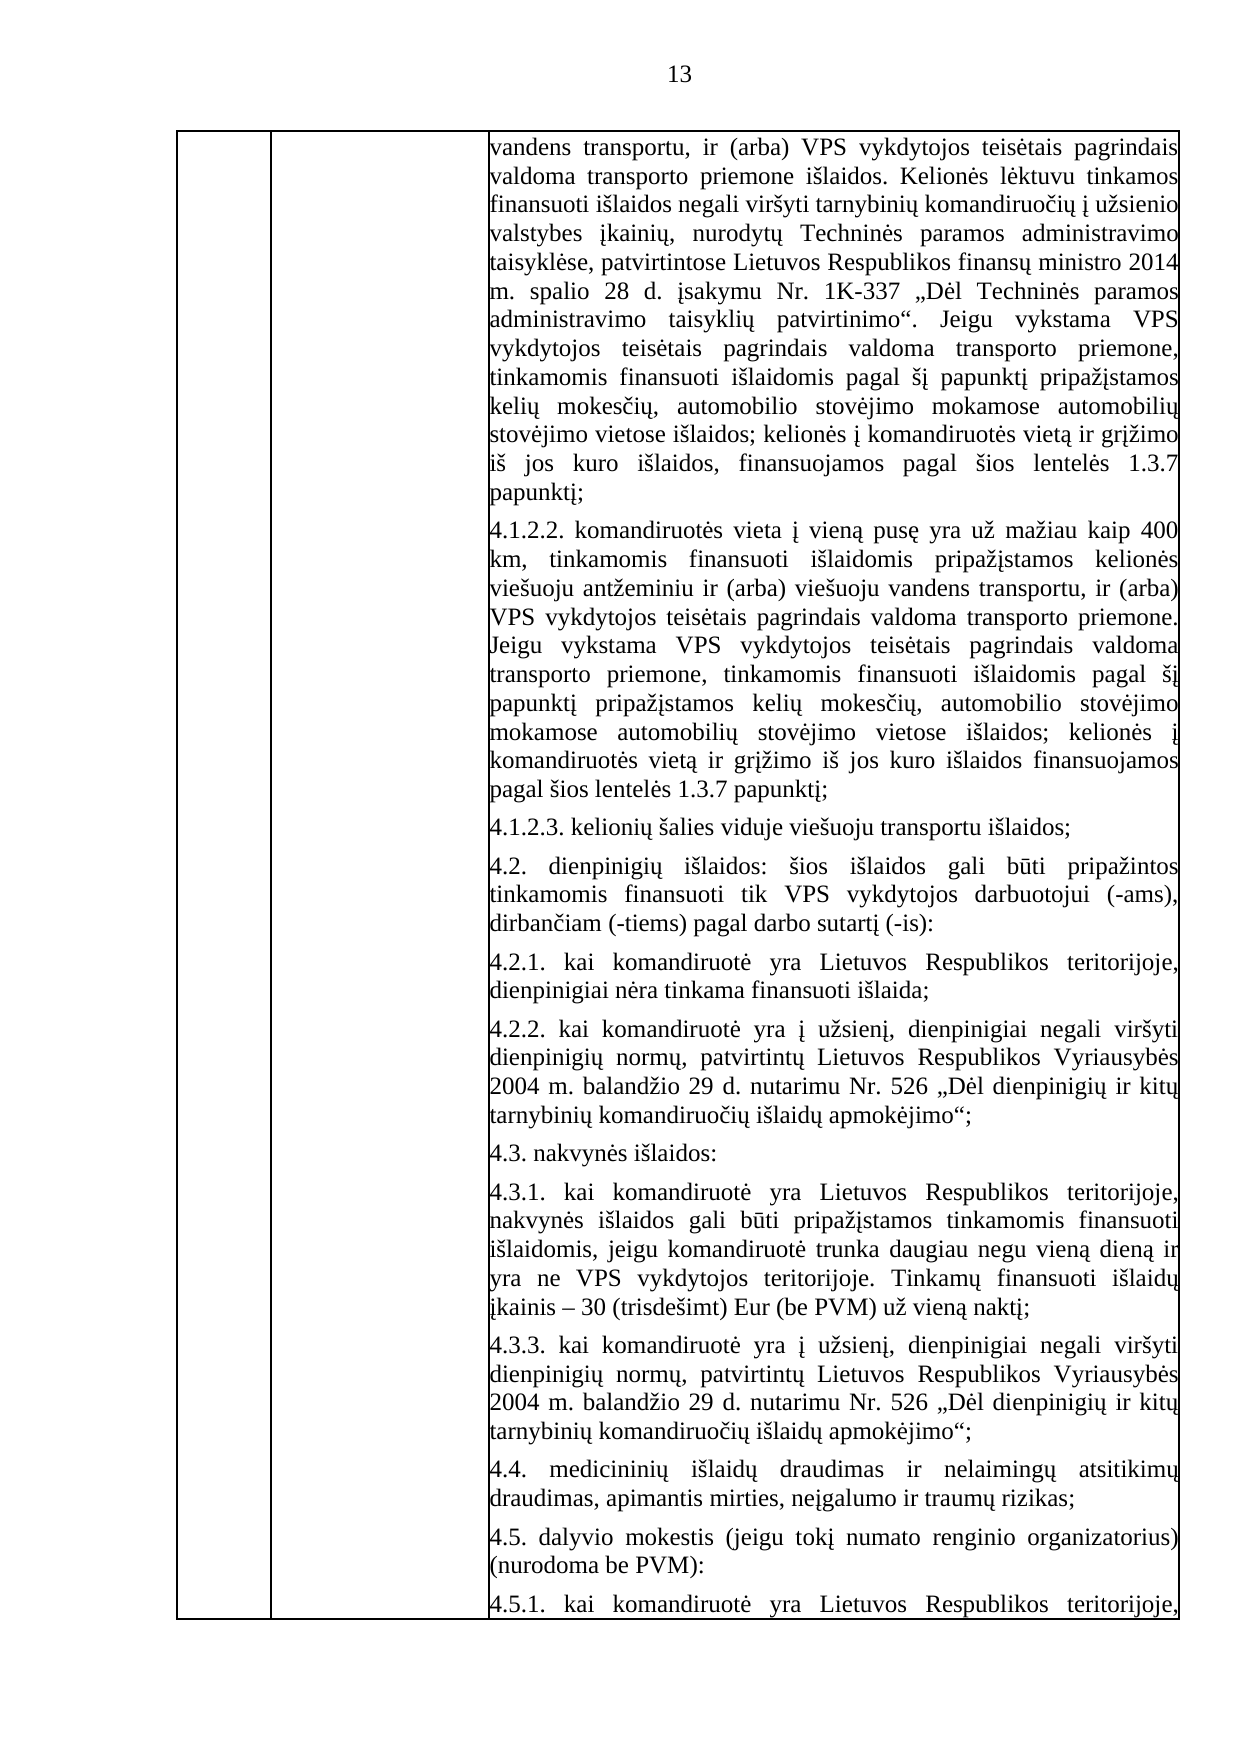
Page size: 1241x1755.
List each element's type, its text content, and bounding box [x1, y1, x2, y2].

table_cell vandens transportu, ir (arba) VPS vykdytojos teisėtais pagrindais valdoma transporto priemone išlaidos. Kelionės lėktuvu tinkamos finansuoti išlaidos negali viršyti tarnybinių komandiruočių į užsienio valstybes įkainių, nurodytų Techninės paramos administravimo taisyklėse, patvirtintose Lietuvos Respublikos finansų ministro 2014 m. spalio 28 d. įsakymu Nr. 1K-337 „Dėl Techninės paramos administravimo taisyklių patvirtinimo“. Jeigu vykstama VPS vykdytojos teisėtais pagrindais valdoma transporto priemone, tinkamomis finansuoti išlaidomis pagal šį papunktį pripažįstamos kelių mokesčių, automobilio stovėjimo mokamose automobilių stovėjimo vietose išlaidos; kelionės į komandiruotės vietą ir grįžimo iš jos kuro išlaidos, finansuojamos pagal šios lentelės 1.3.7 papunktį; 4.1.2.2. komandiruotės vieta į vieną pusę yra už mažiau kaip 400 km, tinkamomis finansuoti išlaidomis pripažįstamos kelionės viešuoju antžeminiu ir (arba) viešuoju vandens transportu, ir (arba) VPS vykdytojos teisėtais pagrindais valdoma transporto priemone. Jeigu vykstama VPS vykdytojos teisėtais pagrindais valdoma transporto priemone, tinkamomis finansuoti išlaidomis pagal šį papunktį pripažįstamos kelių mokesčių, automobilio stovėjimo mokamose automobilių stovėjimo vietose išlaidos; kelionės į komandiruotės vietą ir grįžimo iš jos kuro išlaidos finansuojamos pagal šios lentelės 1.3.7 papunktį; 4.1.2.3. kelionių šalies viduje viešuoju transportu išlaidos; 4.2. dienpinigių išlaidos: šios išlaidos gali būti pripažintos tinkamomis finansuoti tik VPS vykdytojos darbuotojui (-ams), dirbančiam (-tiems) pagal darbo sutartį (-is): 4.2.1. kai komandiruotė yra Lietuvos Respublikos teritorijoje, dienpinigiai nėra tinkama finansuoti išlaida; 4.2.2. kai komandiruotė yra į užsienį, dienpinigiai negali viršyti dienpinigių normų, patvirtintų Lietuvos Respublikos Vyriausybės 2004 m. balandžio 29 d. nutarimu Nr. 526 „Dėl dienpinigių ir kitų tarnybinių komandiruočių išlaidų apmokėjimo“; 4.3. nakvynės išlaidos: 4.3.1. kai komandiruotė yra Lietuvos Respublikos teritorijoje, nakvynės išlaidos gali būti pripažįstamos tinkamomis finansuoti išlaidomis, jeigu komandiruotė trunka daugiau negu vieną dieną ir yra ne VPS vykdytojos teritorijoje. Tinkamų finansuoti išlaidų įkainis – 30 (trisdešimt) Eur (be PVM) už vieną naktį; 4.3.3. kai komandiruotė yra į užsienį, dienpinigiai negali viršyti dienpinigių normų, patvirtintų Lietuvos Respublikos Vyriausybės 2004 m. balandžio 29 d. nutarimu Nr. 526 „Dėl dienpinigių ir kitų tarnybinių komandiruočių išlaidų apmokėjimo“; 4.4. medicininių išlaidų draudimas ir nelaimingų atsitikimų draudimas, apimantis mirties, neįgalumo ir traumų rizikas; 4.5. dalyvio mokestis (jeigu tokį numato renginio organizatorius) (nurodoma be PVM): 4.5.1. kai komandiruotė yra Lietuvos Respublikos teritorijoje, [490, 132, 1178, 1617]
table_cell [272, 132, 488, 1617]
table_cell [178, 132, 270, 1617]
